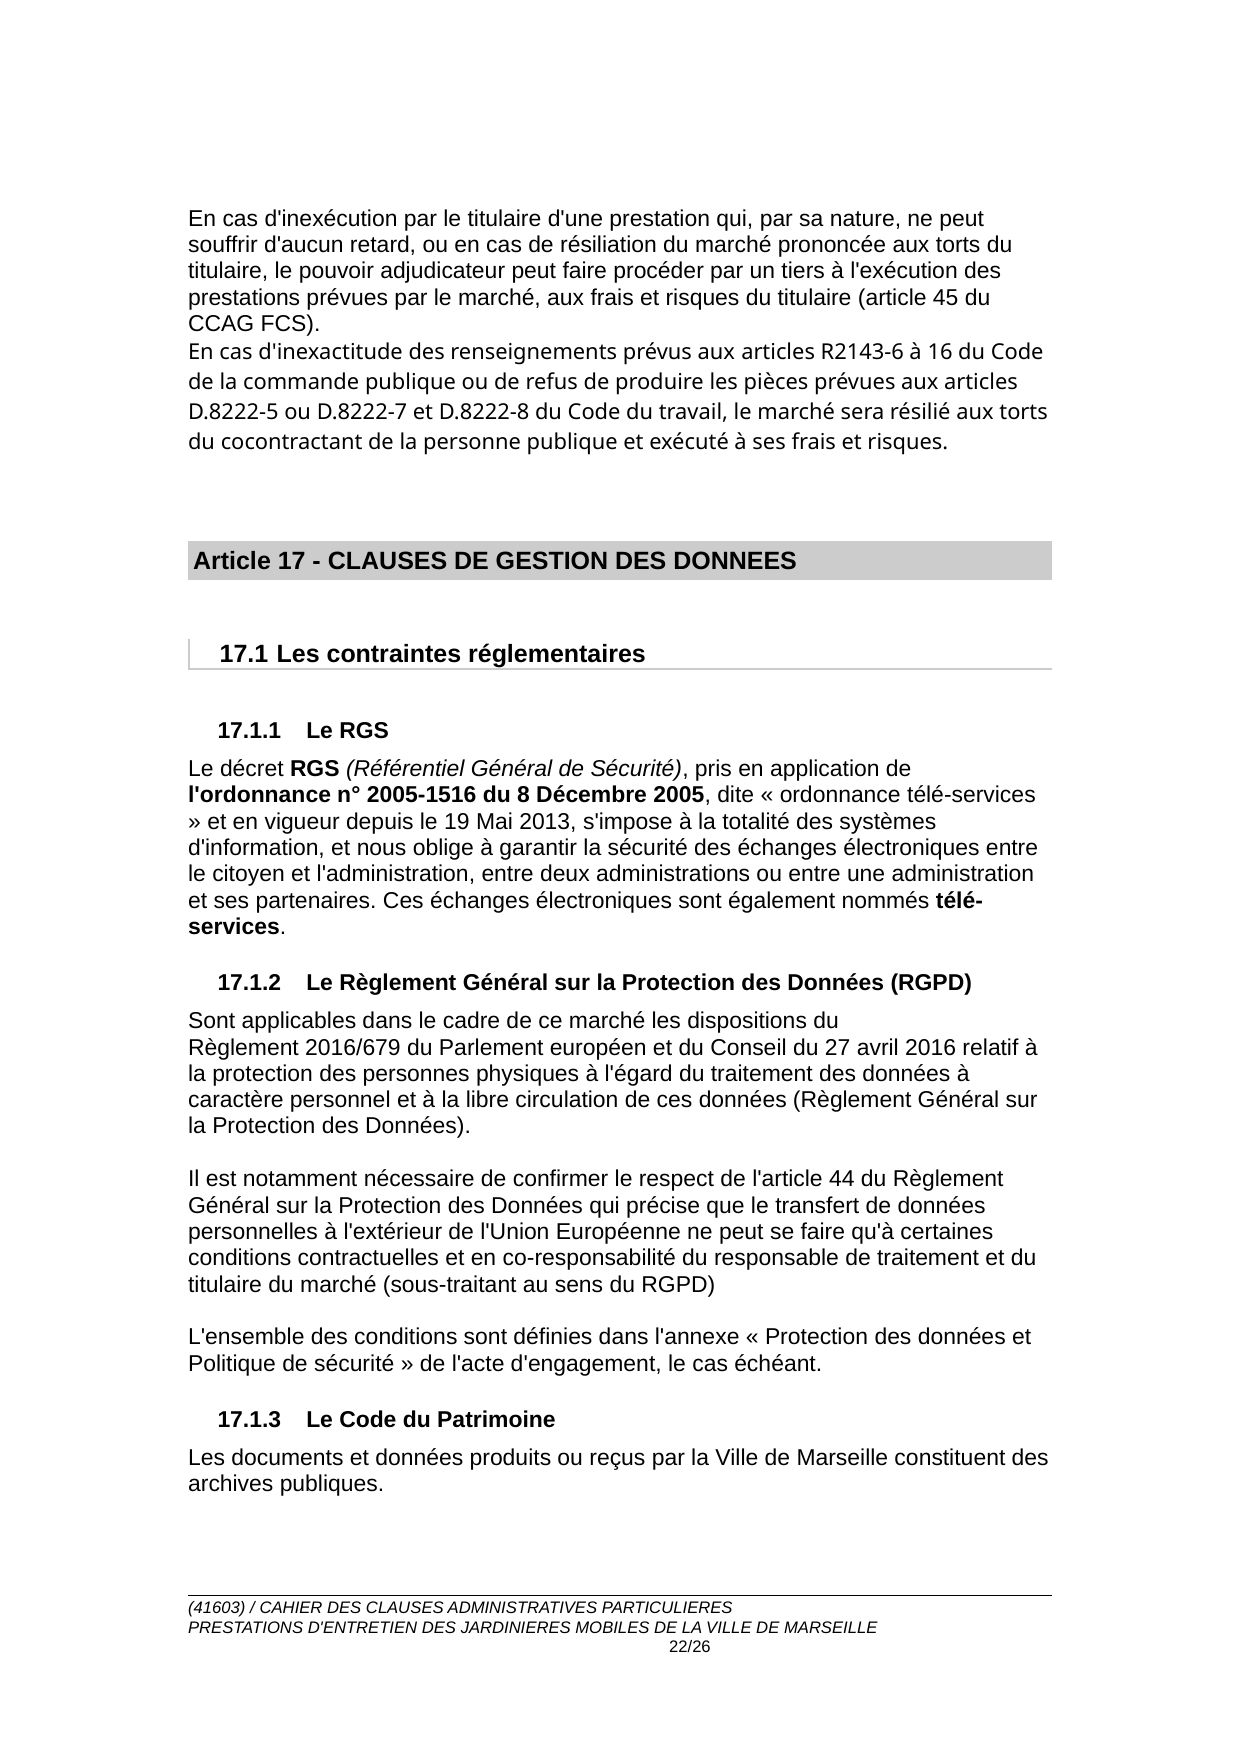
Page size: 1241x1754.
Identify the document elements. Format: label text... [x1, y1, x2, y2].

subtitle Les contraintes réglementaires [190, 639, 1052, 668]
text Les documents et données produits ou reçus par la Ville de Marseille constituent des archives publiques. [188, 1444, 1052, 1496]
subtitle Le Code du Patrimoine [188, 1406, 1052, 1432]
text En cas d'inexécution par le titulaire d'une prestation qui, par sa nature, ne peut souffrir d'aucun retard, ou en cas de résiliation du marché prononcée aux torts du titulaire, le pouvoir adjudicateur peut faire procéder par un tiers à l'exécution des prestations prévues par le marché, aux frais et risques du titulaire (article 45 du CCAG FCS). [188, 204, 1052, 336]
text L'ensemble des conditions sont définies dans l'annexe « Protection des données et Politique de sécurité » de l'acte d'engagement, le cas échéant. [188, 1323, 1052, 1376]
text En cas d'inexactitude des renseignements prévus aux articles R2143-6 à 16 du Code de la commande publique ou de refus de produire les pièces prévues aux articles D.8222-5 ou D.8222-7 et D.8222-8 du Code du travail, le marché sera résilié aux torts du cocontractant de la personne publique et exécuté à ses frais et risques. [188, 336, 1052, 456]
text Il est notamment nécessaire de confirmer le respect de l'article 44 du Règlement Général sur la Protection des Données qui précise que le transfert de données personnelles à l'extérieur de l'Union Européenne ne peut se faire qu'à certaines conditions contractuelles et en co-responsabilité du responsable de traitement et du titulaire du marché (sous-traitant au sens du RGPD) [188, 1165, 1052, 1297]
text Sont applicables dans le cadre de ce marché les dispositions du Règlement 2016/679 du Parlement européen et du Conseil du 27 avril 2016 relatif à la protection des personnes physiques à l'égard du traitement des données à caractère personnel et à la libre circulation de ces données (Règlement Général sur la Protection des Données). [188, 1007, 1052, 1139]
subtitle CLAUSES DE GESTION DES DONNEES [190, 543, 1050, 578]
subtitle Le Règlement Général sur la Protection des Données (RGPD) [188, 969, 1052, 995]
subtitle Le RGS [188, 717, 1052, 743]
text Le décret RGS (Référentiel Général de Sécurité), pris en application de l'ordonnance n° 2005-1516 du 8 Décembre 2005, dite « ordonnance télé-services » et en vigueur depuis le 19 Mai 2013, s'impose à la totalité des systèmes d'information, et nous oblige à garantir la sécurité des échanges électroniques entre le citoyen et l'administration, entre deux administrations ou entre une administration et ses partenaires. Ces échanges électroniques sont également nommés télé-services. [188, 755, 1052, 939]
